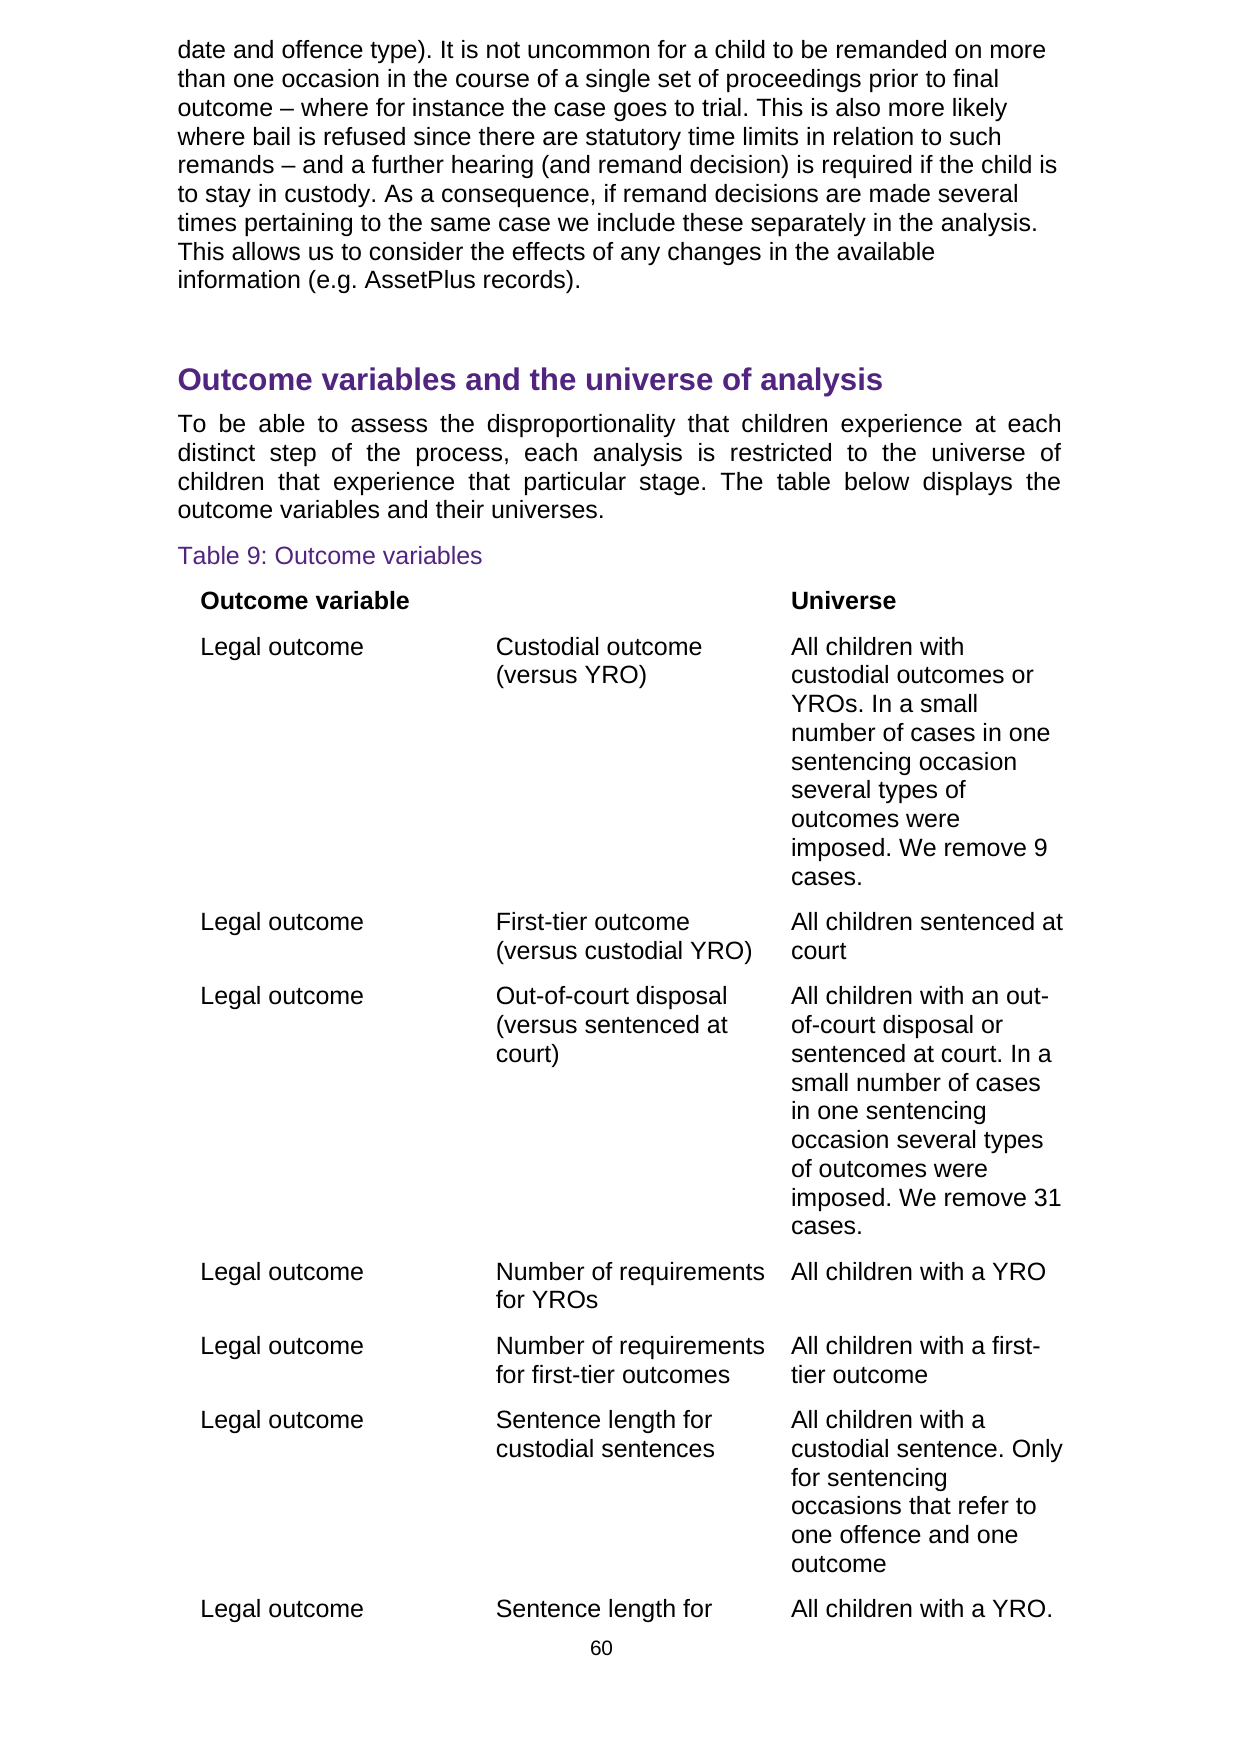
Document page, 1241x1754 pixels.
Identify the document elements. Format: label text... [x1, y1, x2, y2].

table_cell First-tier outcome (versus custodial YRO) [484, 907, 779, 981]
table_cell All children with a custodial sentence. Only for sentencing occasions that refer to one offence and one outcome [780, 1405, 1075, 1594]
text date and offence type). It is not uncommon for a child to be remanded on more than one occasion in the course of a single set of proceedings prior to final outcome – where for instance the case goes to trial. This is also more likely where bail is refused since there are statutory time limits in relation to such remands – and a further hearing (and remand decision) is required if the child is to stay in custody. As a consequence, if remand decisions are made several times pertaining to the same case we include these separately in the analysis. This allows us to consider the effects of any changes in the available information (e.g. AssetPlus records). [177, 35, 1063, 294]
text Table 9: Outcome variables [177, 541, 1063, 570]
table_cell Legal outcome [189, 1331, 484, 1405]
table_cell All children with a YRO [780, 1257, 1075, 1331]
table_cell Number of requirements for YROs [484, 1257, 779, 1331]
table_cell Legal outcome [189, 632, 484, 907]
table_cell Number of requirements for first-tier outcomes [484, 1331, 779, 1405]
table_cell All children with a first-tier outcome [780, 1331, 1075, 1405]
table_cell All children sentenced at court [780, 907, 1075, 981]
table_cell Out-of-court disposal (versus sentenced at court) [484, 981, 779, 1257]
table_cell Sentence length for custodial sentences [484, 1405, 779, 1594]
table_cell Sentence length for [484, 1594, 779, 1623]
text To be able to assess the disproportionality that children experience at each distinct step of the process, each analysis is restricted to the universe of children that experience that particular stage. The table below displays the outcome variables and their universes. [177, 409, 1063, 524]
table_cell Legal outcome [189, 1257, 484, 1331]
table_header Outcome variable [189, 586, 779, 632]
subtitle Outcome variables and the universe of analysis [177, 361, 1063, 397]
table_cell Legal outcome [189, 981, 484, 1257]
table_cell Legal outcome [189, 1405, 484, 1594]
table_cell Legal outcome [189, 1594, 484, 1623]
table_header Universe [780, 586, 1075, 632]
table_cell All children with a YRO. [780, 1594, 1075, 1623]
table_cell Legal outcome [189, 907, 484, 981]
table_cell All children with custodial outcomes or YROs. In a small number of cases in one sentencing occasion several types of outcomes were imposed. We remove 9 cases. [780, 632, 1075, 907]
table_cell Custodial outcome (versus YRO) [484, 632, 779, 907]
table_cell All children with an out-of-court disposal or sentenced at court. In a small number of cases in one sentencing occasion several types of outcomes were imposed. We remove 31 cases. [780, 981, 1075, 1257]
